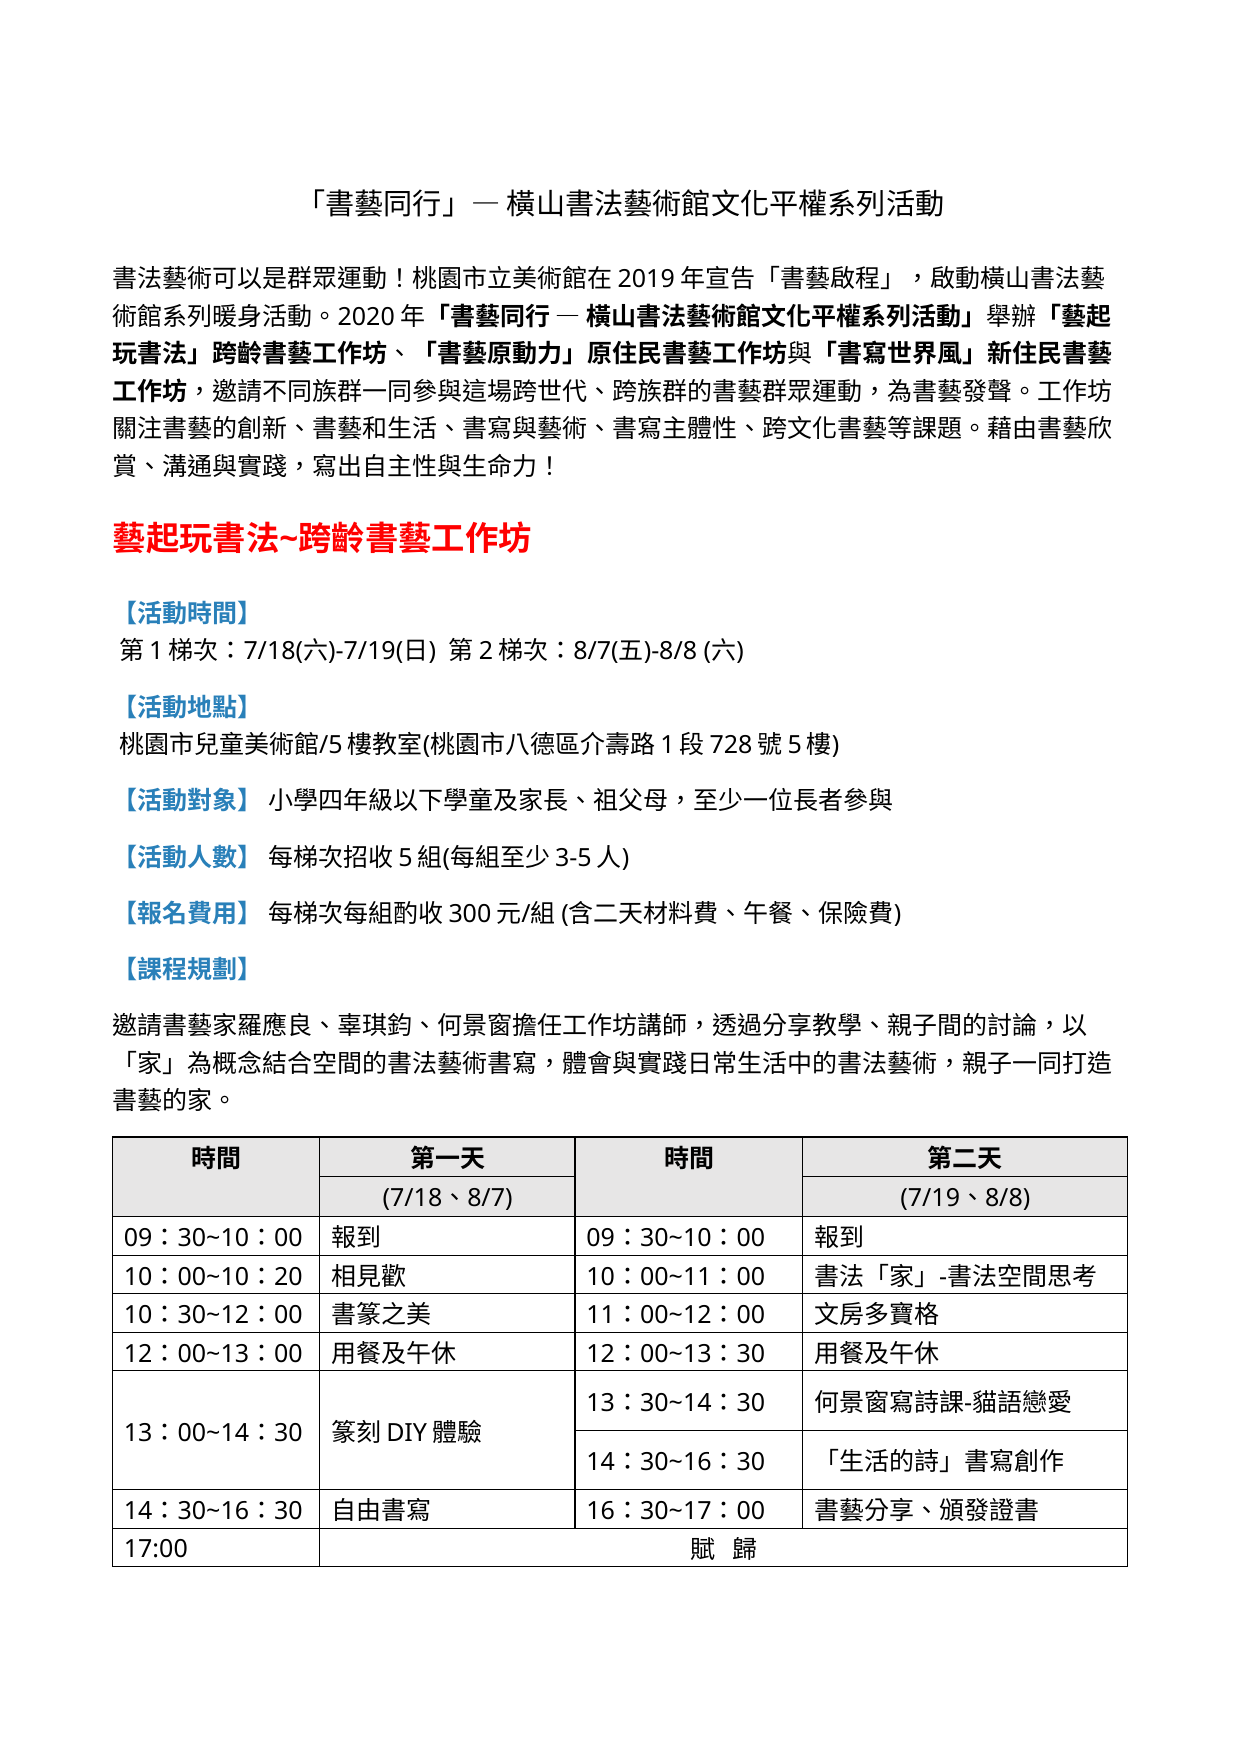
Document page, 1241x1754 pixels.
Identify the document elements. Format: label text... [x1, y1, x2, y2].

table_cell 用餐及午休 [320, 1333, 574, 1370]
table_cell 11：00~12：00 [576, 1294, 802, 1332]
text 【活動對象】 小學四年級以下學童及家長、祖父母，至少一位長者參與 [112, 780, 1128, 818]
table_cell 賦 歸 [320, 1529, 1127, 1566]
text 【活動人數】 每梯次招收5組(每組至少3-5人) [112, 836, 1128, 874]
text 【課程規劃】 [112, 949, 1128, 986]
text 【活動地點】 [112, 686, 1128, 724]
table_cell 16：30~17：00 [576, 1490, 802, 1527]
table_cell 報到 [320, 1217, 574, 1254]
table_cell 書法「家」-書法空間思考 [803, 1256, 1127, 1293]
table_cell 17:00 [113, 1529, 319, 1566]
table_cell 12：00~13：30 [576, 1333, 802, 1370]
table_cell 何景窗寫詩課-貓語戀愛 [803, 1371, 1127, 1429]
text 書法藝術可以是群眾運動！桃園市立美術館在2019年宣告「書藝啟程」，啟動橫山書法藝術館系列暖身活動。2020年「書藝同行 — 橫山書法藝術館文化平權系列活動」舉辦「藝起玩書法」跨齡書藝工作坊、「書藝原動力」原住民書藝工作坊與「書寫世界風」新住民書藝工作坊，邀請不同族群一同參與這場跨世代、跨族群的書藝群眾運動，為書藝發聲。工作坊關注書藝的創新、書藝和生活、書寫與藝術、書寫主體性、跨文化書藝等課題。藉由書藝欣賞、溝通與實踐，寫出自主性與生命力！ [112, 258, 1128, 483]
table_cell 報到 [803, 1217, 1127, 1254]
text 邀請書藝家羅應良、辜琪鈞、何景窗擔任工作坊講師，透過分享教學、親子間的討論，以「家」為概念結合空間的書法藝術書寫，體會與實踐日常生活中的書法藝術，親子一同打造書藝的家。 [112, 1005, 1128, 1118]
text 桃園市兒童美術館/5樓教室(桃園市八德區介壽路1段728號5樓) [112, 724, 1128, 761]
table_cell 13：00~14：30 [113, 1371, 319, 1489]
table_cell 14：30~16：30 [113, 1490, 319, 1527]
table_cell 用餐及午休 [803, 1333, 1127, 1370]
table_cell (7/19、8/8) [803, 1177, 1127, 1216]
table_cell 文房多寶格 [803, 1294, 1127, 1332]
text 「書藝同行」— 橫山書法藝術館文化平權系列活動 [112, 164, 1128, 239]
table_cell 09：30~10：00 [576, 1217, 802, 1254]
table_cell 10：30~12：00 [113, 1294, 319, 1332]
table_cell 12：00~13：00 [113, 1333, 319, 1370]
table_cell 相見歡 [320, 1256, 574, 1293]
table_header 第一天 [320, 1138, 574, 1176]
table_cell 篆刻DIY體驗 [320, 1371, 574, 1489]
subtitle 藝起玩書法~跨齡書藝工作坊 [112, 499, 1128, 574]
table_cell (7/18、8/7) [320, 1177, 574, 1216]
text 【報名費用】 每梯次每組酌收300元/組 (含二天材料費、午餐、保險費) [112, 893, 1128, 930]
text 第1梯次：7/18(六)-7/19(日) 第2梯次：8/7(五)-8/8 (六) [112, 630, 1128, 668]
table_cell 10：00~11：00 [576, 1256, 802, 1293]
table_header 第二天 [803, 1138, 1127, 1176]
table_cell 書篆之美 [320, 1294, 574, 1332]
table_cell 「生活的詩」書寫創作 [803, 1431, 1127, 1489]
table_cell 09：30~10：00 [113, 1217, 319, 1254]
table_header 時間 [576, 1138, 802, 1216]
table_cell 自由書寫 [320, 1490, 574, 1527]
table_cell 13：30~14：30 [576, 1371, 802, 1429]
text 【活動時間】 [112, 593, 1128, 630]
table_cell 書藝分享、頒發證書 [803, 1490, 1127, 1527]
table_header 時間 [113, 1138, 319, 1216]
table_cell 10：00~10：20 [113, 1256, 319, 1293]
table_cell 14：30~16：30 [576, 1431, 802, 1489]
